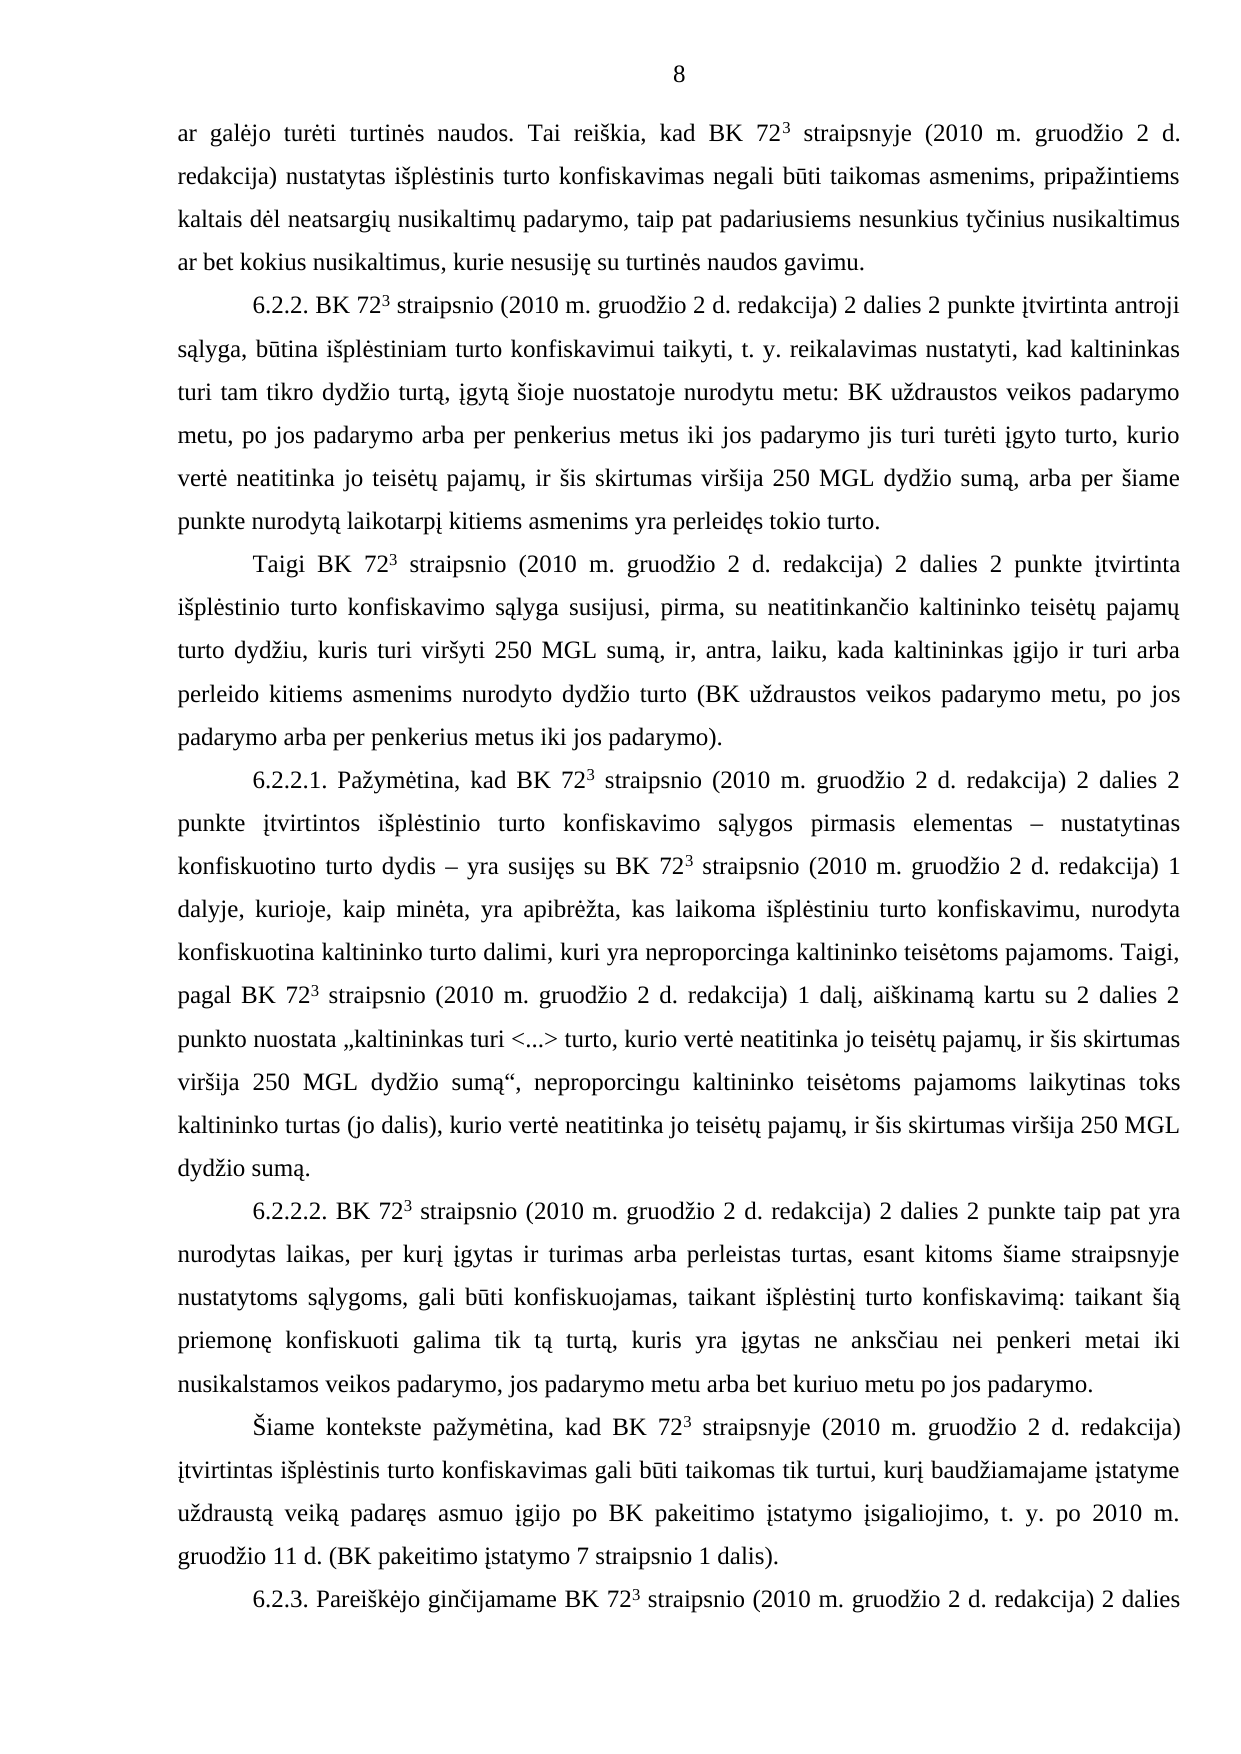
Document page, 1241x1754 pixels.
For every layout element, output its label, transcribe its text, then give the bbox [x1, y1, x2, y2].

text Taigi BK 723 straipsnio (2010 m. gruodžio 2 d. redakcija) 2 dalies 2 punkte įtvirtinta išplėstinio turto konfiskavimo sąlyga susijusi, pirma, su neatitinkančio kaltininko teisėtų pajamų turto dydžiu, kuris turi viršyti 250 MGL sumą, ir, antra, laiku, kada kaltininkas įgijo ir turi arba perleido kitiems asmenims nurodyto dydžio turto (BK uždraustos veikos padarymo metu, po jos padarymo arba per penkerius metus iki jos padarymo). [177, 549, 1181, 751]
text 6.2.2. BK 723 straipsnio (2010 m. gruodžio 2 d. redakcija) 2 dalies 2 punkte įtvirtinta antroji sąlyga, būtina išplėstiniam turto konfiskavimui taikyti, t. y. reikalavimas nustatyti, kad kaltininkas turi tam tikro dydžio turtą, įgytą šioje nuostatoje nurodytu metu: BK uždraustos veikos padarymo metu, po jos padarymo arba per penkerius metus iki jos padarymo jis turi turėti įgyto turto, kurio vertė neatitinka jo teisėtų pajamų, ir šis skirtumas viršija 250 MGL dydžio sumą, arba per šiame punkte nurodytą laikotarpį kitiems asmenims yra perleidęs tokio turto. [177, 291, 1181, 535]
text ar galėjo turėti turtinės naudos. Tai reiškia, kad BK 723 straipsnyje (2010 m. gruodžio 2 d. redakcija) nustatytas išplėstinis turto konfiskavimas negali būti taikomas asmenims, pripažintiems kaltais dėl neatsargių nusikaltimų padarymo, taip pat padariusiems nesunkius tyčinius nusikaltimus ar bet kokius nusikaltimus, kurie nesusiję su turtinės naudos gavimu. [177, 118, 1181, 276]
text 6.2.2.1. Pažymėtina, kad BK 723 straipsnio (2010 m. gruodžio 2 d. redakcija) 2 dalies 2 punkte įtvirtintos išplėstinio turto konfiskavimo sąlygos pirmasis elementas – nustatytinas konfiskuotino turto dydis – yra susijęs su BK 723 straipsnio (2010 m. gruodžio 2 d. redakcija) 1 dalyje, kurioje, kaip minėta, yra apibrėžta, kas laikoma išplėstiniu turto konfiskavimu, nurodyta konfiskuotina kaltininko turto dalimi, kuri yra neproporcinga kaltininko teisėtoms pajamoms. Taigi, pagal BK 723 straipsnio (2010 m. gruodžio 2 d. redakcija) 1 dalį, aiškinamą kartu su 2 dalies 2 punkto nuostata „kaltininkas turi <...> turto, kurio vertė neatitinka jo teisėtų pajamų, ir šis skirtumas viršija 250 MGL dydžio sumą“, neproporcingu kaltininko teisėtoms pajamoms laikytinas toks kaltininko turtas (jo dalis), kurio vertė neatitinka jo teisėtų pajamų, ir šis skirtumas viršija 250 MGL dydžio sumą. [177, 765, 1181, 1182]
text 6.2.3. Pareiškėjo ginčijamame BK 723 straipsnio (2010 m. gruodžio 2 d. redakcija) 2 dalies [177, 1584, 1181, 1613]
text 6.2.2.2. BK 723 straipsnio (2010 m. gruodžio 2 d. redakcija) 2 dalies 2 punkte taip pat yra nurodytas laikas, per kurį įgytas ir turimas arba perleistas turtas, esant kitoms šiame straipsnyje nustatytoms sąlygoms, gali būti konfiskuojamas, taikant išplėstinį turto konfiskavimą: taikant šią priemonę konfiskuoti galima tik tą turtą, kuris yra įgytas ne anksčiau nei penkeri metai iki nusikalstamos veikos padarymo, jos padarymo metu arba bet kuriuo metu po jos padarymo. [177, 1196, 1181, 1397]
text Šiame kontekste pažymėtina, kad BK 723 straipsnyje (2010 m. gruodžio 2 d. redakcija) įtvirtintas išplėstinis turto konfiskavimas gali būti taikomas tik turtui, kurį baudžiamajame įstatyme uždraustą veiką padaręs asmuo įgijo po BK pakeitimo įstatymo įsigaliojimo, t. y. po 2010 m. gruodžio 11 d. (BK pakeitimo įstatymo 7 straipsnio 1 dalis). [177, 1412, 1181, 1570]
